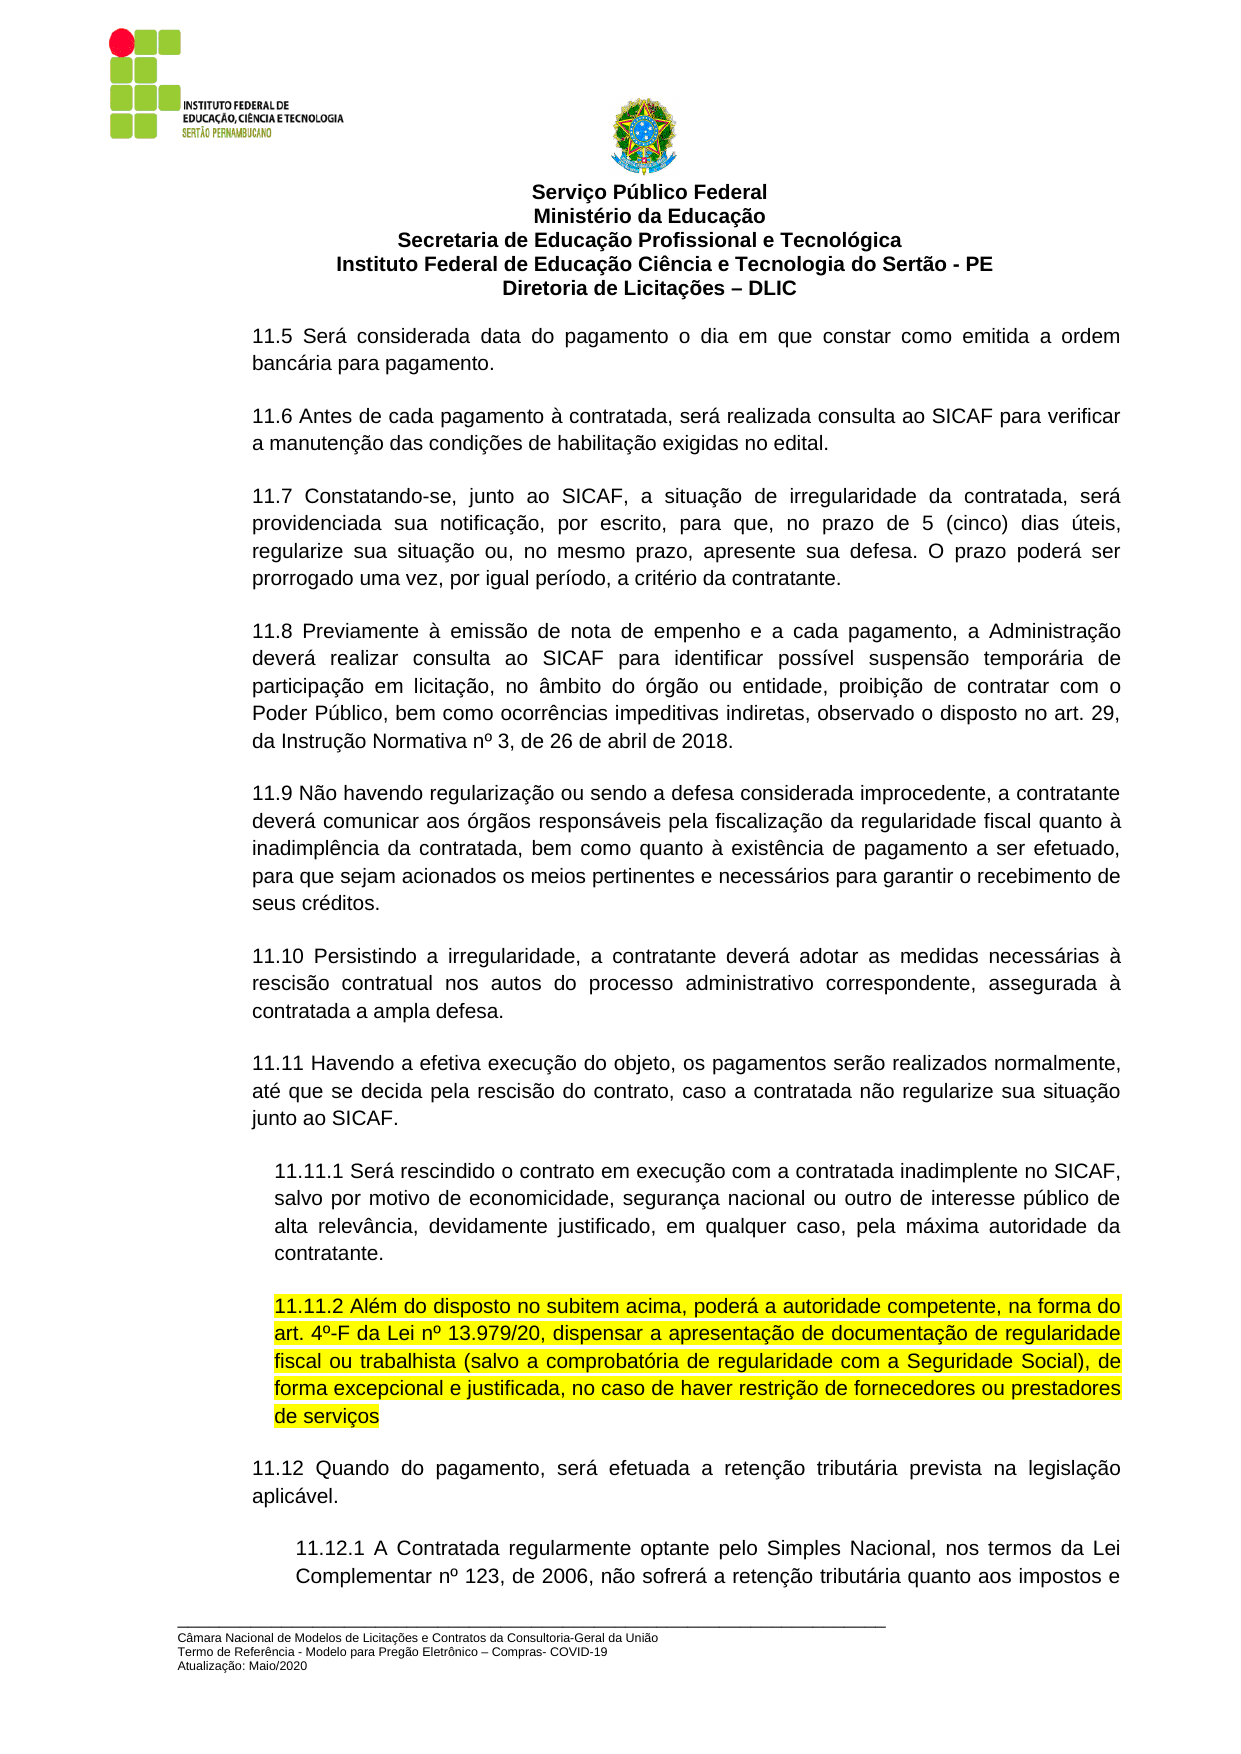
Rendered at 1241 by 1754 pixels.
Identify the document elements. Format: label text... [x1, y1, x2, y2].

list 11.11.1 Será rescindido o contrato em execução com a contratada inadimplente no SICAF, salvo por motivo de economicidade, segurança nacional ou outro de interesse público de alta relevância, devidamente justificado, em qualquer caso, pela máxima autoridade da contratante. [222, 1159, 1122, 1265]
list 11.10 Persistindo a irregularidade, a contratante deverá adotar as medidas necessárias à rescisão contratual nos autos do processo administrativo correspondente, assegurada à contratada a ampla defesa. [207, 944, 1122, 1023]
list 11.6 Antes de cada pagamento à contratada, será realizada consulta ao SICAF para verificar a manutenção das condições de habilitação exigidas no edital. [207, 404, 1122, 455]
list 11.9 Não havendo regularização ou sendo a defesa considerada improcedente, a contratante deverá comunicar aos órgãos responsáveis pela fiscalização da regularidade fiscal quanto à inadimplência da contratada, bem como quanto à existência de pagamento a ser efetuado, para que sejam acionados os meios pertinentes e necessários para garantir o recebimento de seus créditos. [207, 781, 1122, 915]
list 11.11.2 Além do disposto no subitem acima, poderá a autoridade competente, na forma do art. 4º-F da Lei nº 13.979/20, dispensar a apresentação de documentação de regularidade fiscal ou trabalhista (salvo a comprobatória de regularidade com a Seguridade Social), de forma excepcional e justificada, no caso de haver restrição de fornecedores ou prestadores de serviços [222, 1294, 1122, 1428]
list 11.12 Quando do pagamento, será efetuada a retenção tributária prevista na legislação aplicável. [207, 1456, 1122, 1508]
list 11.11 Havendo a efetiva execução do objeto, os pagamentos serão realizados normalmente, até que se decida pela rescisão do contrato, caso a contratada não regularize sua situação junto ao SICAF. [207, 1051, 1122, 1130]
list 11.5 Será considerada data do pagamento o dia em que constar como emitida a ordem bancária para pagamento. [207, 324, 1122, 375]
picture [100, 25, 351, 144]
list 11.8 Previamente à emissão de nota de empenho e a cada pagamento, a Administração deverá realizar consulta ao SICAF para identificar possível suspensão temporária de participação em licitação, no âmbito do órgão ou entidade, proibição de contratar com o Poder Público, bem como ocorrências impeditivas indiretas, observado o disposto no art. 29, da Instrução Normativa nº 3, de 26 de abril de 2018. [207, 619, 1122, 753]
list 11.7 Constatando-se, junto ao SICAF, a situação de irregularidade da contratada, será providenciada sua notificação, por escrito, para que, no prazo de 5 (cinco) dias úteis, regularize sua situação ou, no mesmo prazo, apresente sua defesa. O prazo poderá ser prorrogado uma vez, por igual período, a critério da contratante. [207, 484, 1122, 590]
list 11.12.1 A Contratada regularmente optante pelo Simples Nacional, nos termos da Lei Complementar nº 123, de 2006, não sofrerá a retenção tributária quanto aos impostos e [295, 1536, 1122, 1588]
